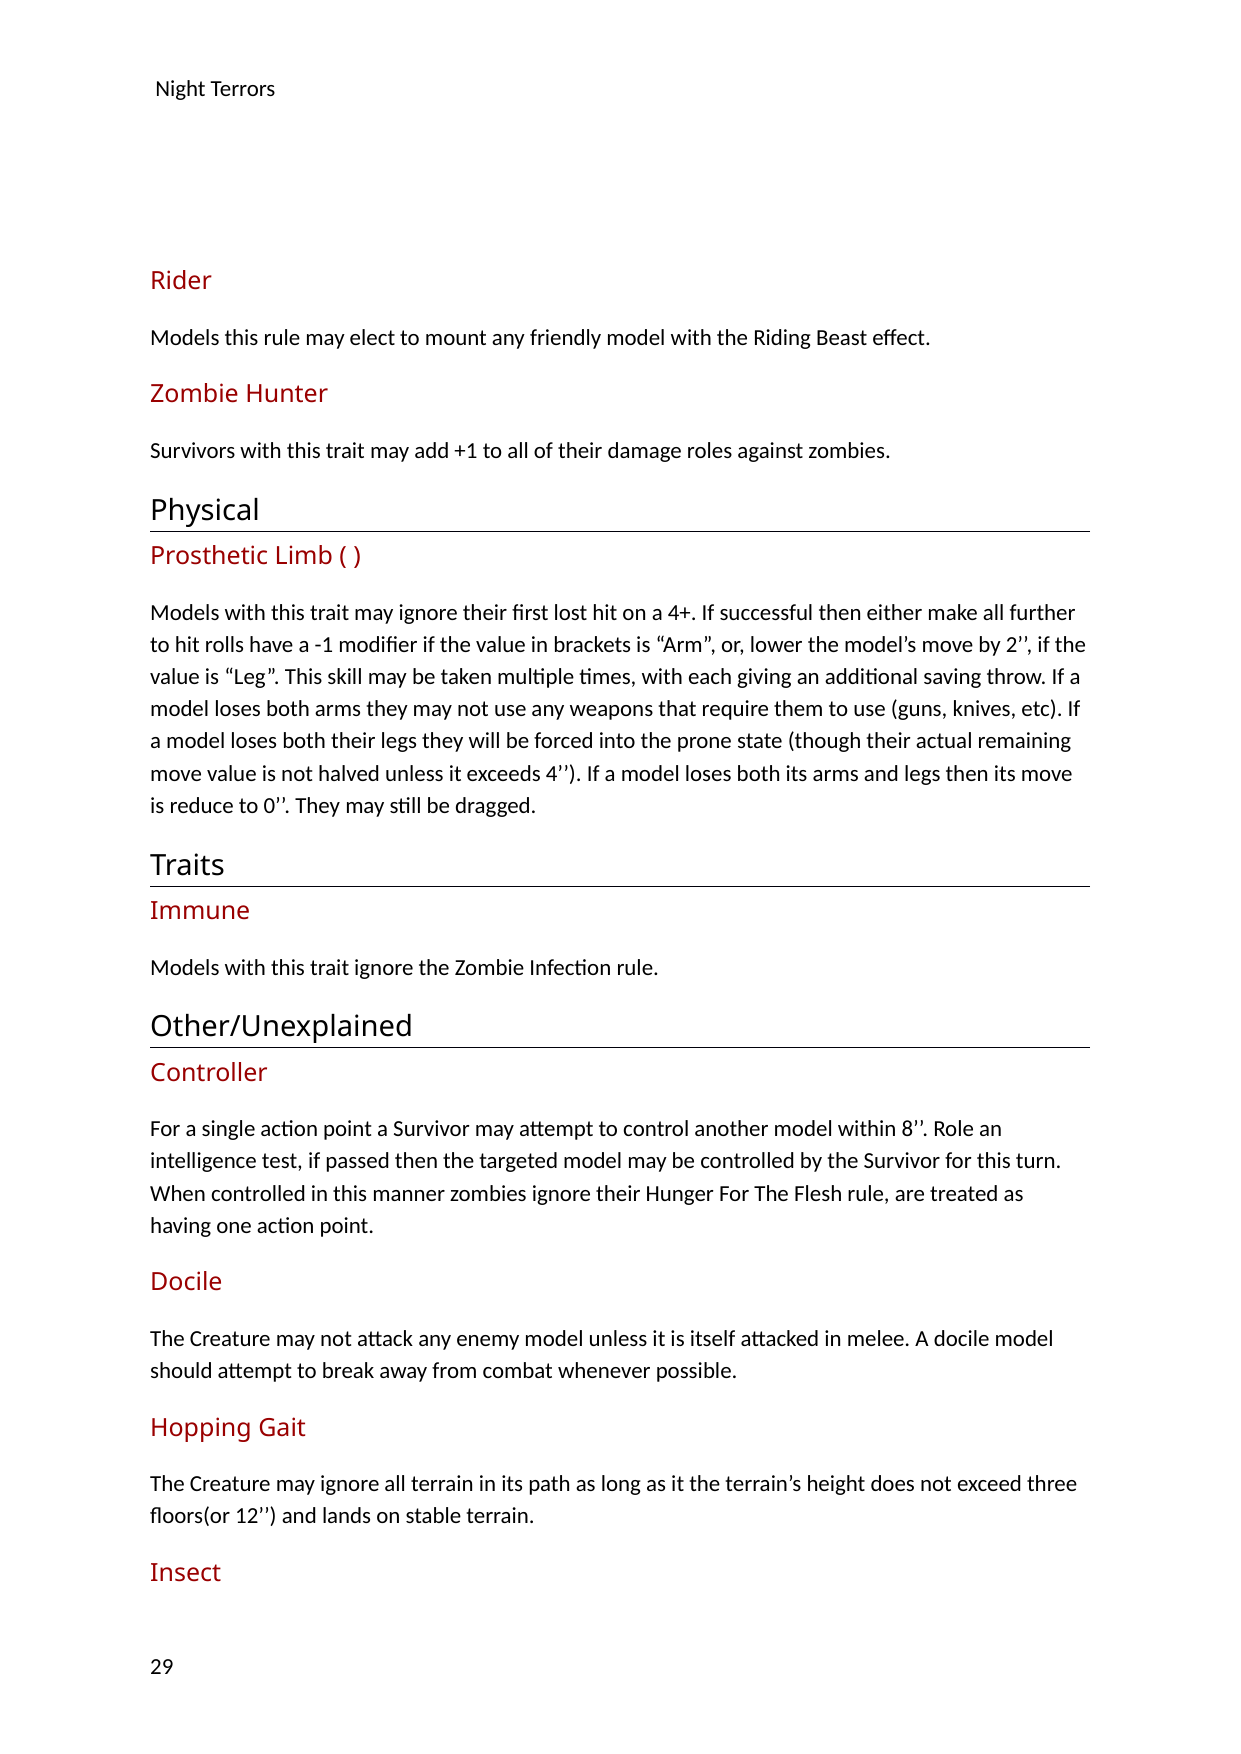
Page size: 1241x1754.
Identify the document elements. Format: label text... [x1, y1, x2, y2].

text The Creature may not attack any enemy model unless it is itself attacked in melee. A docile model should attempt to break away from combat whenever possible. [150, 1324, 1090, 1384]
text For a single action point a Survivor may attempt to control another model within 8’’. Role an intelligence test, if passed then the targeted model may be controlled by the Survivor for this turn. When controlled in this manner zombies ignore their Hunger For The Flesh rule, are treated as having one action point. [150, 1114, 1090, 1239]
text Models this rule may elect to mount any friendly model with the Riding Beast effect. [150, 323, 1090, 351]
text Docile [150, 1264, 1090, 1298]
text Controller [150, 1054, 1090, 1088]
text Immune [150, 893, 1090, 927]
subtitle Traits [150, 844, 1090, 886]
text Hopping Gait [150, 1409, 1090, 1443]
text Models with this trait ignore the Zombie Infection rule. [150, 953, 1090, 981]
text Zombie Hunter [150, 376, 1090, 410]
subtitle Physical [150, 489, 1090, 531]
text Rider [150, 263, 1090, 297]
text Prosthetic Limb ( ) [150, 538, 1090, 572]
subtitle Other/Unexplained [150, 1006, 1090, 1047]
text Survivors with this trait may add +1 to all of their damage roles against zombies. [150, 436, 1090, 464]
text The Creature may ignore all terrain in its path as long as it the terrain’s height does not exceed three floors(or 12’’) and lands on stable terrain. [150, 1469, 1090, 1529]
text Models with this trait may ignore their first lost hit on a 4+. If successful then either make all further to hit rolls have a -1 modifier if the value in brackets is “Arm”, or, lower the model’s move by 2’’, if the value is “Leg”. This skill may be taken multiple times, with each giving an additional saving throw. If a model loses both arms they may not use any weapons that require them to use (guns, knives, etc). If a model loses both their legs they will be forced into the prone state (though their actual remaining move value is not halved unless it exceeds 4’’). If a model loses both its arms and legs then its move is reduce to 0’’. They may still be dragged. [150, 598, 1090, 819]
text Insect [150, 1554, 1090, 1588]
